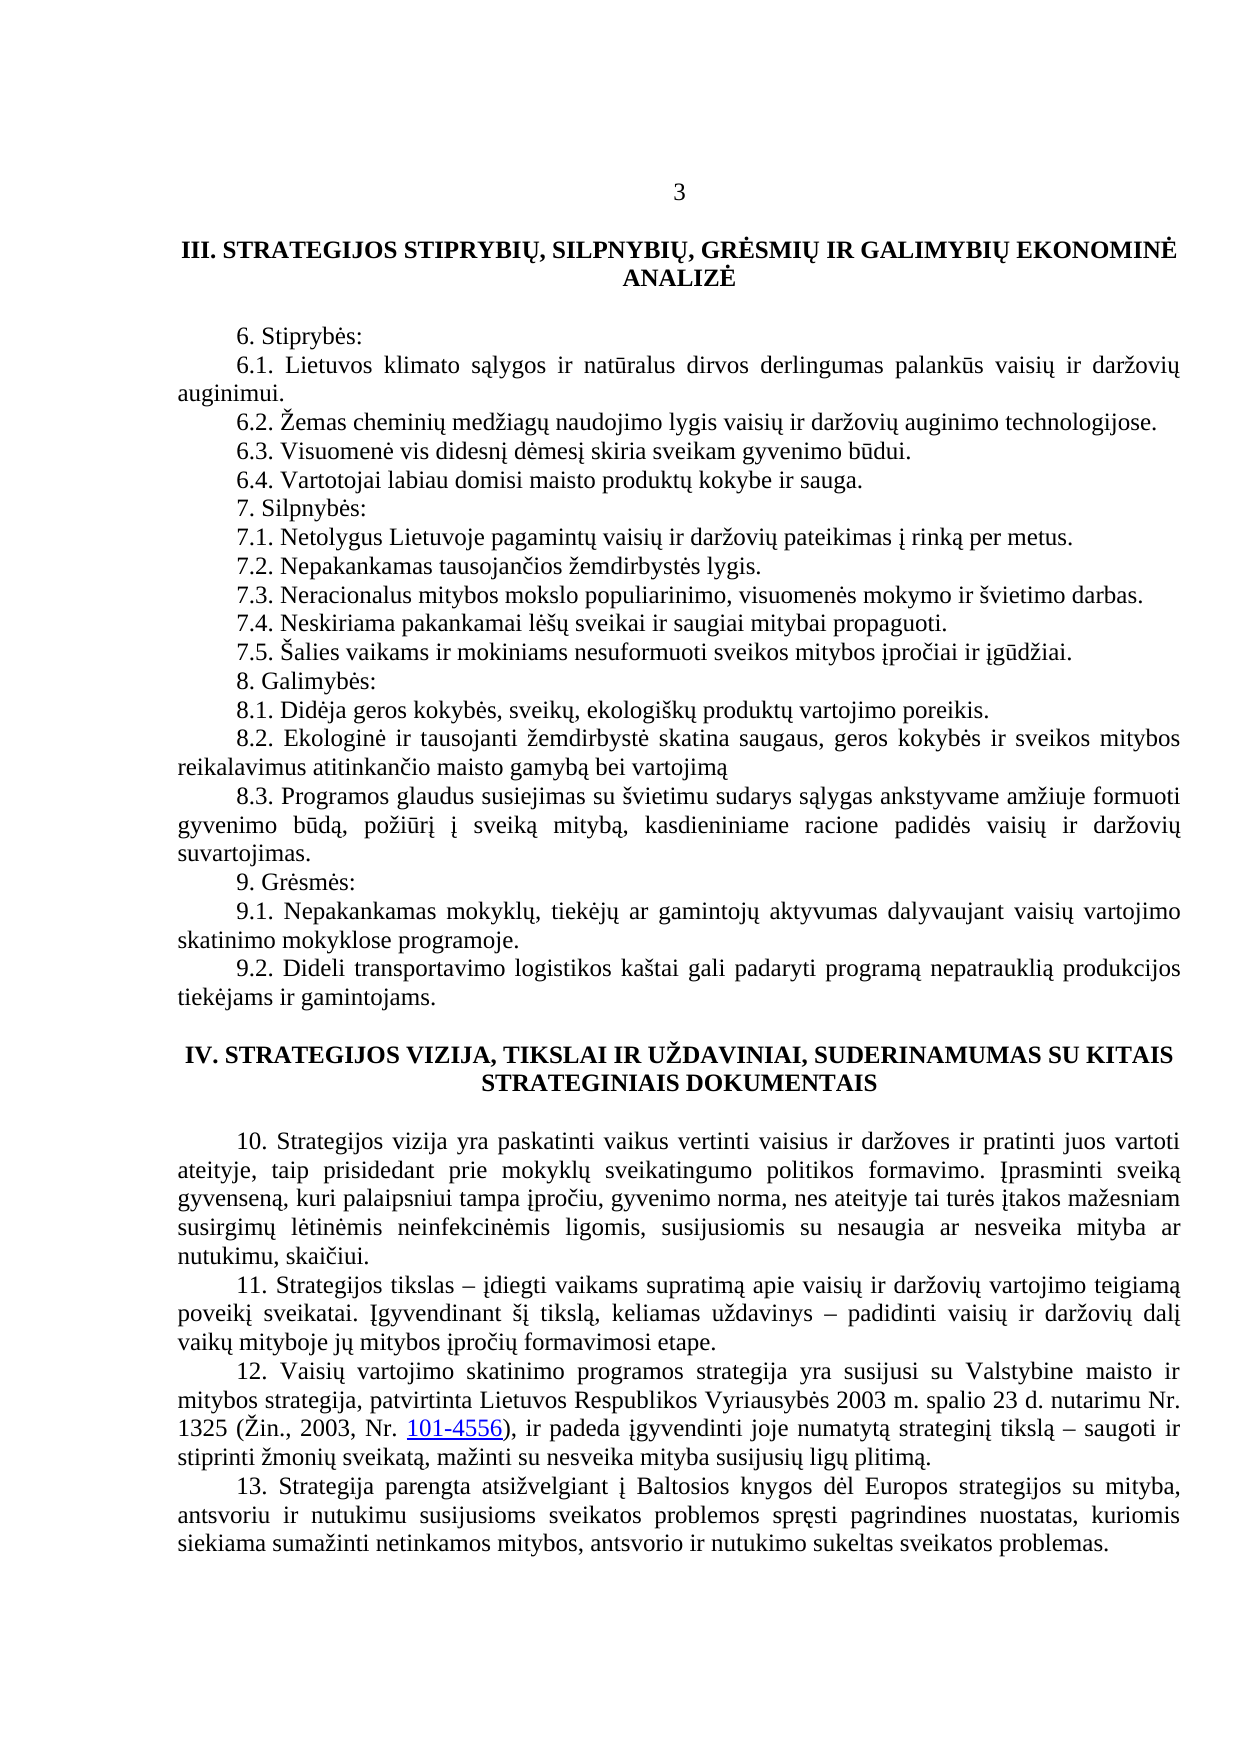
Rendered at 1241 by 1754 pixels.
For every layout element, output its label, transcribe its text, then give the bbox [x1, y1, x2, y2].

text 7.3. Neracionalus mitybos mokslo populiarinimo, visuomenės mokymo ir švietimo darbas. [177, 580, 1181, 608]
text 7.1. Netolygus Lietuvoje pagamintų vaisių ir daržovių pateikimas į rinką per metus. [177, 522, 1181, 551]
text 12. Vaisių vartojimo skatinimo programos strategija yra susijusi su Valstybine maisto ir mitybos strategija, patvirtinta Lietuvos Respublikos Vyriausybės 2003 m. spalio 23 d. nutarimu Nr. 1325 (Žin., 2003, Nr. 101-4556), ir padeda įgyvendinti joje numatytą strateginį tikslą – saugoti ir stiprinti žmonių sveikatą, mažinti su nesveika mityba susijusių ligų plitimą. [177, 1356, 1181, 1471]
text 6.3. Visuomenė vis didesnį dėmesį skiria sveikam gyvenimo būdui. [177, 436, 1181, 465]
text 6.2. Žemas cheminių medžiagų naudojimo lygis vaisių ir daržovių auginimo technologijose. [177, 407, 1181, 436]
text 7.5. Šalies vaikams ir mokiniams nesuformuoti sveikos mitybos įpročiai ir įgūdžiai. [177, 637, 1181, 666]
text 9.2. Dideli transportavimo logistikos kaštai gali padaryti programą nepatrauklią produkcijos tiekėjams ir gamintojams. [177, 953, 1181, 1011]
text 9.1. Nepakankamas mokyklų, tiekėjų ar gamintojų aktyvumas dalyvaujant vaisių vartojimo skatinimo mokyklose programoje. [177, 896, 1181, 953]
text 8.2. Ekologinė ir tausojanti žemdirbystė skatina saugaus, geros kokybės ir sveikos mitybos reikalavimus atitinkančio maisto gamybą bei vartojimą [177, 723, 1181, 781]
text III. STRATEGIJOS STIPRYBIŲ, SILPNYBIŲ, GRĖSMIŲ IR GALIMYBIŲ EKONOMINĖ ANALIZĖ [177, 235, 1181, 292]
text IV. STRATEGIJOS VIZIJA, TIKSLAI IR UŽDAVINIAI, SUDERINAMUMAS SU KITAIS STRATEGINIAIS DOKUMENTAIS [177, 1040, 1181, 1097]
text 8.1. Didėja geros kokybės, sveikų, ekologiškų produktų vartojimo poreikis. [177, 695, 1181, 723]
text 6. Stiprybės: [177, 321, 1181, 350]
text 6.4. Vartotojai labiau domisi maisto produktų kokybe ir sauga. [177, 465, 1181, 493]
text 7. Silpnybės: [177, 493, 1181, 522]
text 6.1. Lietuvos klimato sąlygos ir natūralus dirvos derlingumas palankūs vaisių ir daržovių auginimui. [177, 350, 1181, 407]
text 10. Strategijos vizija yra paskatinti vaikus vertinti vaisius ir daržoves ir pratinti juos vartoti ateityje, taip prisidedant prie mokyklų sveikatingumo politikos formavimo. Įprasminti sveiką gyvenseną, kuri palaipsniui tampa įpročiu, gyvenimo norma, nes ateityje tai turės įtakos mažesniam susirgimų lėtinėmis neinfekcinėmis ligomis, susijusiomis su nesaugia ar nesveika mityba ar nutukimu, skaičiui. [177, 1126, 1181, 1270]
text 9. Grėsmės: [177, 867, 1181, 896]
text 11. Strategijos tikslas – įdiegti vaikams supratimą apie vaisių ir daržovių vartojimo teigiamą poveikį sveikatai. Įgyvendinant šį tikslą, keliamas uždavinys – padidinti vaisių ir daržovių dalį vaikų mityboje jų mitybos įpročių formavimosi etape. [177, 1270, 1181, 1356]
text 7.4. Neskiriama pakankamai lėšų sveikai ir saugiai mitybai propaguoti. [177, 608, 1181, 637]
text 7.2. Nepakankamas tausojančios žemdirbystės lygis. [177, 551, 1181, 580]
text 8.3. Programos glaudus susiejimas su švietimu sudarys sąlygas ankstyvame amžiuje formuoti gyvenimo būdą, požiūrį į sveiką mitybą, kasdieniniame racione padidės vaisių ir daržovių suvartojimas. [177, 781, 1181, 867]
text 8. Galimybės: [177, 666, 1181, 695]
text 13. Strategija parengta atsižvelgiant į Baltosios knygos dėl Europos strategijos su mityba, antsvoriu ir nutukimu susijusioms sveikatos problemos spręsti pagrindines nuostatas, kuriomis siekiama sumažinti netinkamos mitybos, antsvorio ir nutukimo sukeltas sveikatos problemas. [177, 1471, 1181, 1557]
